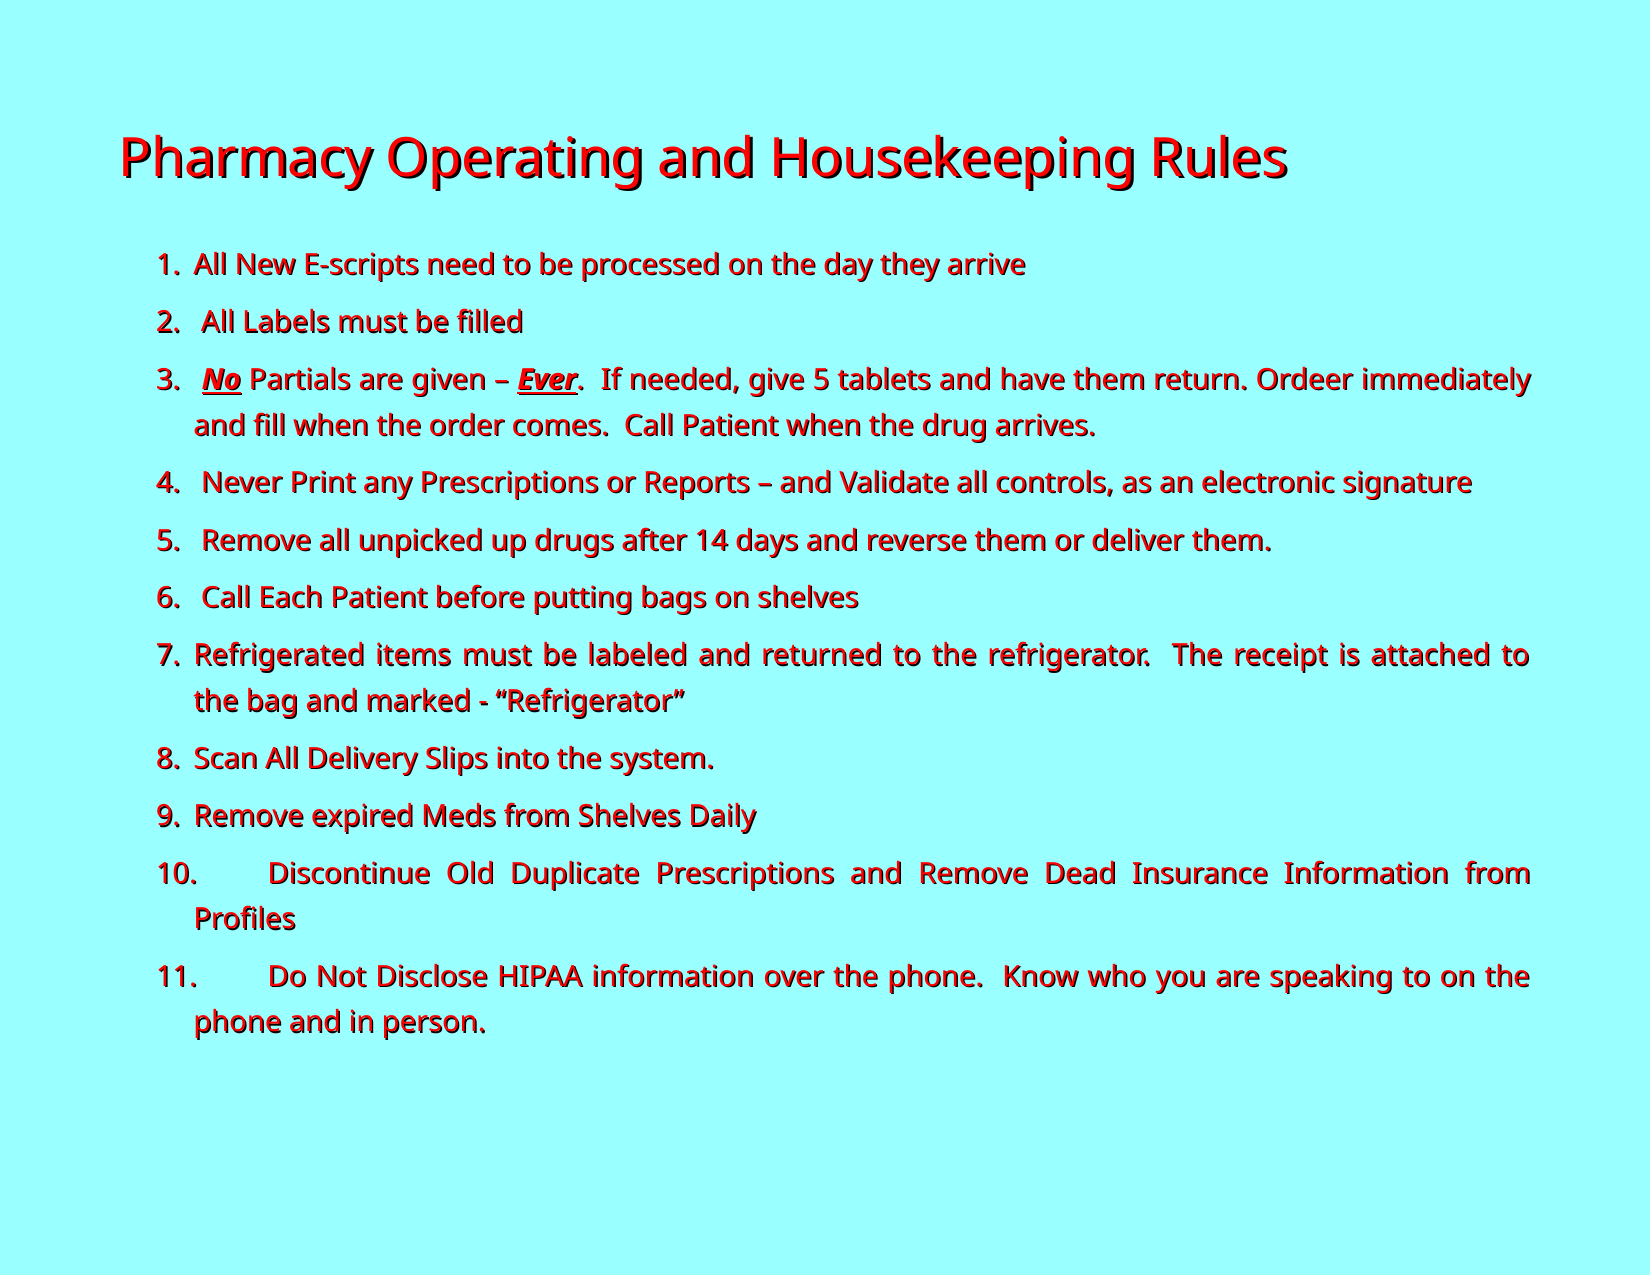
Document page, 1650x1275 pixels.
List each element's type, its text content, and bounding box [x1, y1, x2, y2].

list Discontinue Old Duplicate Prescriptions and Remove Dead Insurance Information from Profiles [156, 852, 1532, 937]
list All New E-scripts need to be processed on the day they arrive [156, 243, 1532, 283]
list Refrigerated items must be labeled and returned to the refrigerator. The receipt is attached to the bag and marked - “Refrigerator” [156, 634, 1532, 719]
list All Labels must be filled [156, 301, 1532, 340]
list Remove all unpicked up drugs after 14 days and reverse them or deliver them. [156, 519, 1532, 558]
text Pharmacy Operating and Housekeeping Rules [118, 118, 1532, 192]
list Do Not Disclose HIPAA information over the phone. Know who you are speaking to on the phone and in person. [156, 955, 1532, 1040]
list No Partials are given – Ever. If needed, give 5 tablets and have them return. Ordeer immediately and fill when the order comes. Call Patient when the drug arrives. [156, 358, 1532, 443]
list Never Print any Prescriptions or Reports – and Validate all controls, as an electronic signature [156, 461, 1532, 501]
list Scan All Delivery Slips into the system. [156, 737, 1532, 777]
list Call Each Patient before putting bags on shelves [156, 576, 1532, 616]
list Remove expired Meds from Shelves Daily [156, 794, 1532, 834]
